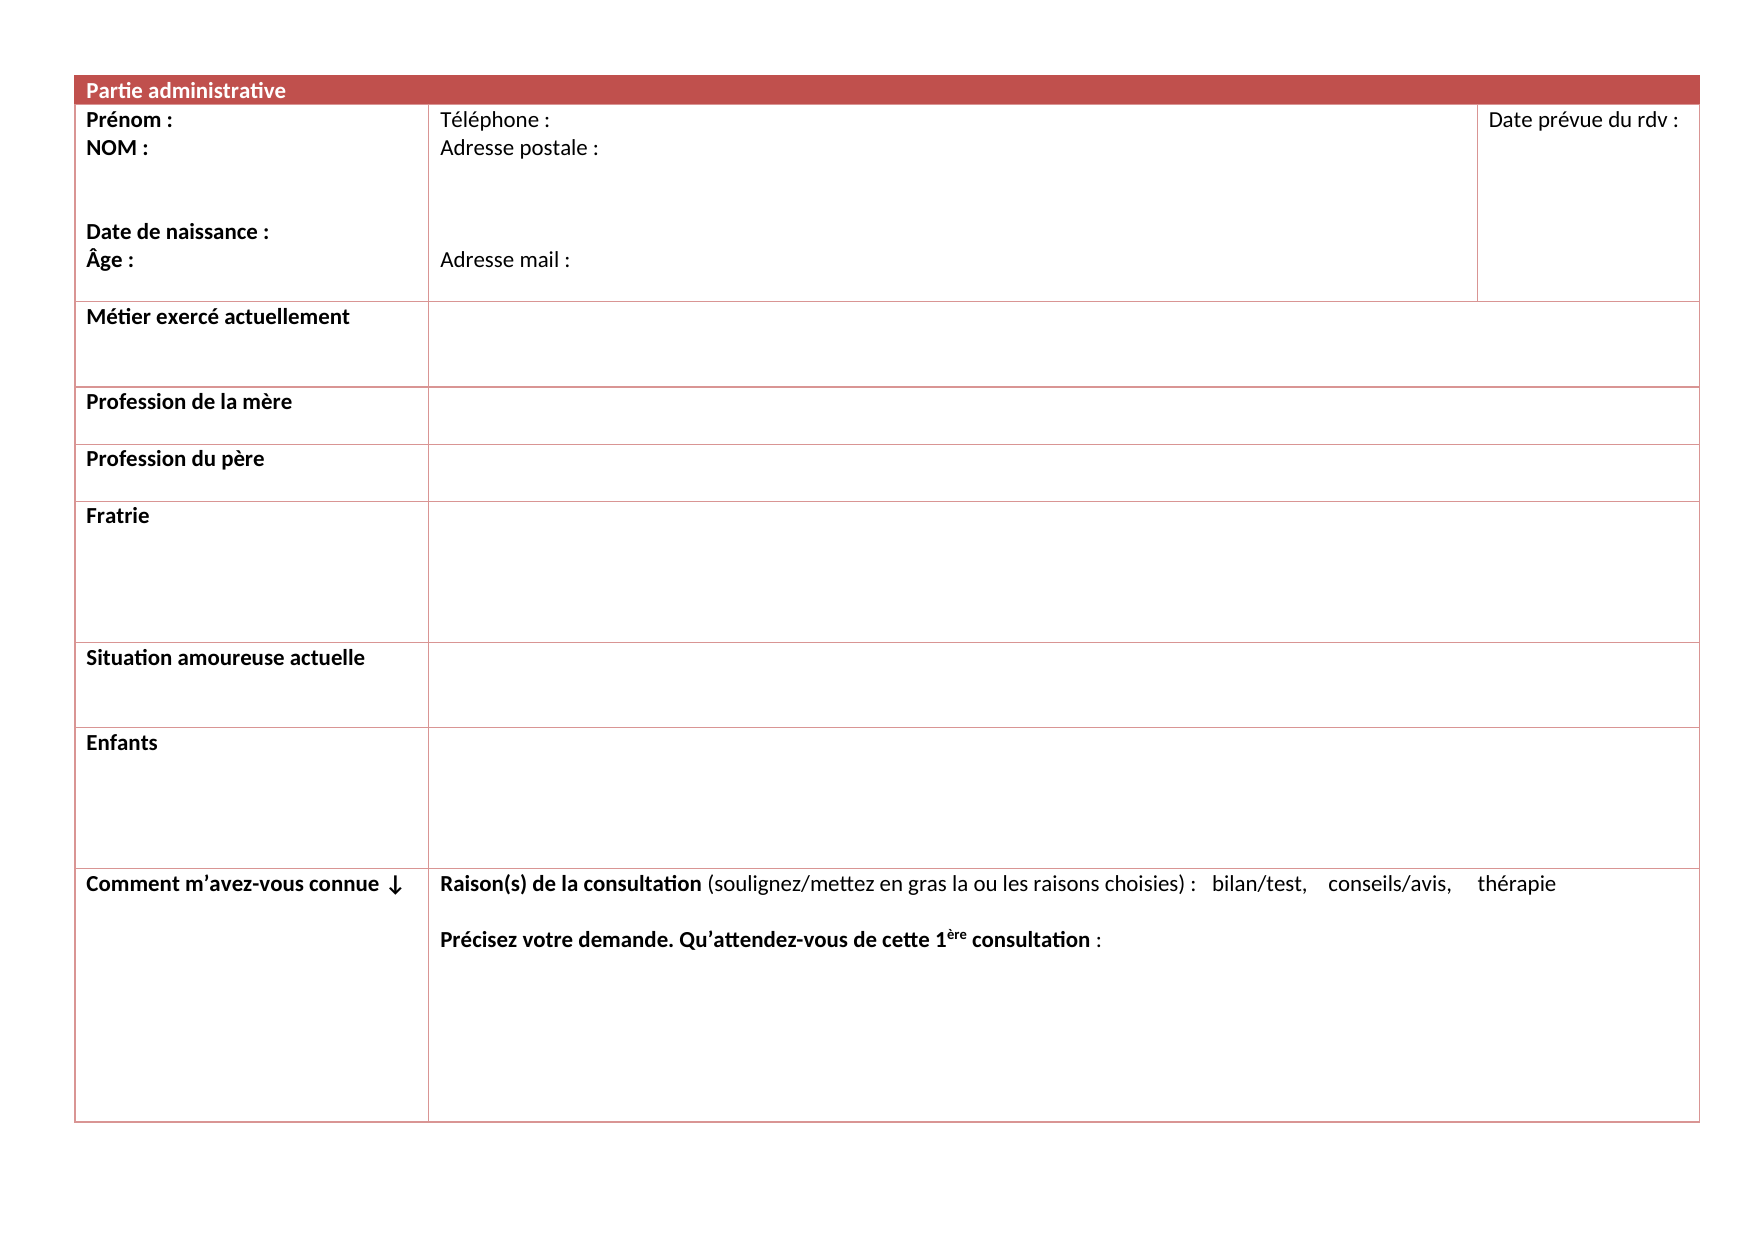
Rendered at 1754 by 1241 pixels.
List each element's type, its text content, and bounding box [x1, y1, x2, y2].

table_cell Téléphone : Adresse postale : Adresse mail : [429, 105, 1477, 301]
table_cell [429, 502, 1699, 642]
table_cell Fratrie [76, 502, 428, 642]
table_cell Enfants [76, 728, 428, 868]
table_cell Profession de la mère [76, 388, 428, 443]
table_cell Profession du père [76, 445, 428, 501]
table_cell [429, 643, 1699, 727]
table_cell Comment m’avez-vous connue ↓ [76, 869, 428, 1121]
table_cell [429, 445, 1699, 501]
table_cell [429, 388, 1699, 443]
table_cell Raison(s) de la consultation (soulignez/mettez en gras la ou les raisons choisies) : bilan/test, conseils/avis, thérapie Précisez votre demande. Qu’attendez-vous de cette 1ère consultation : [429, 869, 1699, 1121]
table_cell [429, 728, 1699, 868]
table_cell Métier exercé actuellement [76, 302, 428, 386]
table_header Partie administrative [76, 76, 1699, 104]
table_cell [429, 302, 1699, 386]
table_cell Date prévue du rdv : [1478, 105, 1699, 301]
table_cell Situation amoureuse actuelle [76, 643, 428, 727]
table_cell Prénom : NOM : Date de naissance : Âge : [76, 105, 428, 301]
